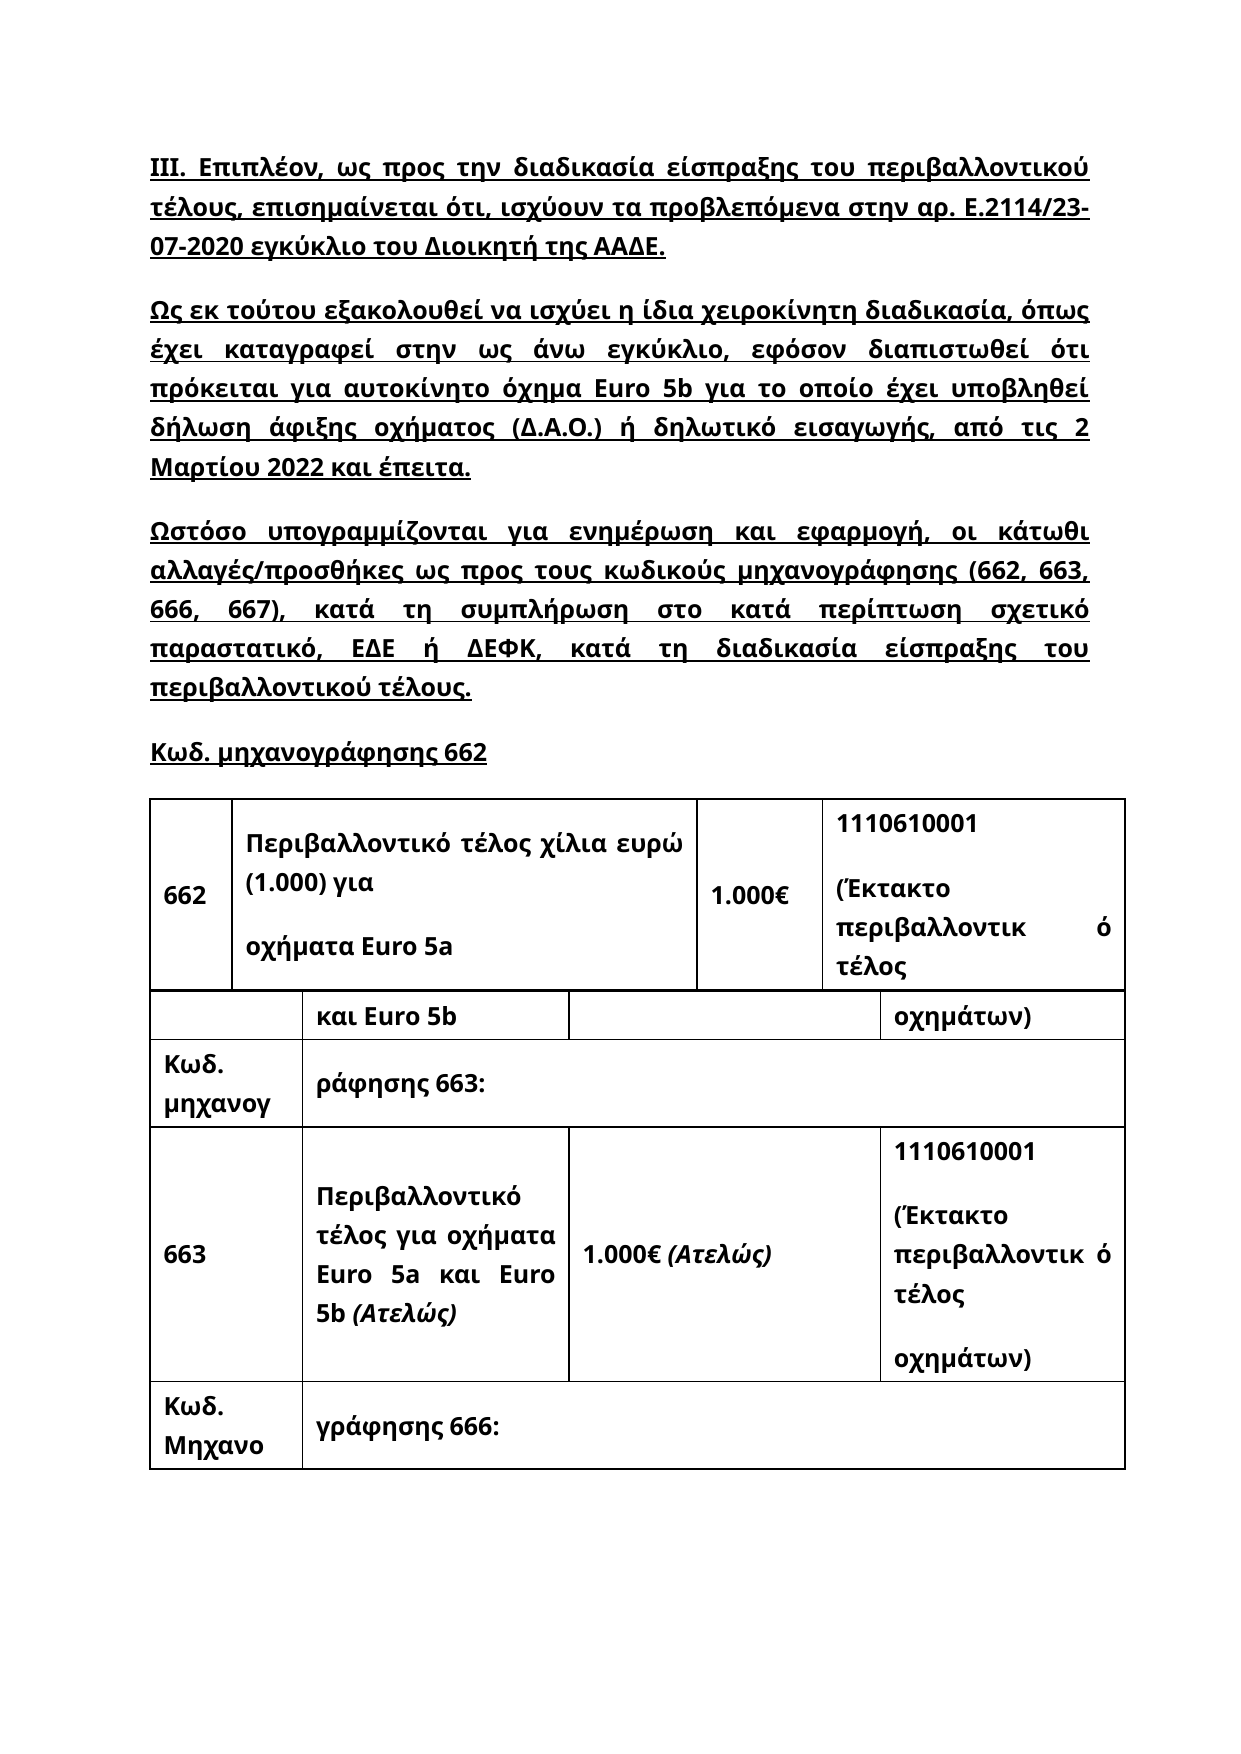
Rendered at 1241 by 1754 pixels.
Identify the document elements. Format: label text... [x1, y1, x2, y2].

text αλλαγές/προσθήκες ως προς τους κωδικούς μηχανογράφησης (662, 663, [150, 544, 1090, 581]
text περιβαλλοντικού τέλους. [150, 662, 1090, 704]
text πρόκειται για αυτοκίνητο όχημα Euro 5b για το οποίο έχει υποβληθεί [150, 362, 1090, 400]
table_cell 663 [151, 1128, 302, 1381]
table_header [570, 992, 880, 1039]
table_cell γράφησης 666: [303, 1382, 1124, 1468]
text ΙΙΙ. Επιπλέον, ως προς την διαδικασία είσπραξης του περιβαλλοντικού [150, 150, 1090, 179]
text Κωδ. μηχανογράφησης 662 [150, 734, 1090, 768]
table_header [151, 992, 302, 1039]
table_cell Κωδ. μηχανογ [151, 1040, 302, 1126]
text έχει καταγραφεί στην ως άνω εγκύκλιο, εφόσον διαπιστωθεί ότι [150, 323, 1090, 361]
table_header και Euro 5b [303, 992, 568, 1039]
text 666, 667), κατά τη συμπλήρωση στο κατά περίπτωση σχετικό [150, 583, 1090, 621]
table_header 1.000€ [698, 800, 822, 989]
text Ωστόσο υπογραμμίζονται για ενημέρωση και εφαρμογή, οι κάτωθι [150, 513, 1090, 542]
table_header οχημάτων) [881, 992, 1124, 1039]
text Ως εκ τούτου εξακολουθεί να ισχύει η ίδια χειροκίνητη διαδικασία, όπως [150, 292, 1090, 321]
table_header 662 [151, 800, 231, 989]
table_cell Περιβαλλοντικό τέλος για οχήματα Εuro 5a και Euro 5b (Ατελώς) [303, 1128, 568, 1381]
table_header 1110610001 (Έκτακτο περιβαλλοντικ ό τέλος [823, 800, 1124, 989]
text τέλους, επισημαίνεται ότι, ισχύουν τα προβλεπόμενα στην αρ. Ε.2114/23- [150, 181, 1090, 218]
table_header Περιβαλλοντικό τέλος χίλια ευρώ (1.000) για οχήματα Εuro 5a [233, 800, 696, 989]
text παραστατικό, ΕΔΕ ή ΔΕΦΚ, κατά τη διαδικασία είσπραξης του [150, 622, 1090, 660]
table_cell ράφησης 663: [303, 1040, 1124, 1126]
table_cell 1110610001 (Έκτακτο περιβαλλοντικ ό τέλος οχημάτων) [881, 1128, 1124, 1381]
text Μαρτίου 2022 και έπειτα. [150, 441, 1090, 483]
table_cell Κωδ. Μηχανο [151, 1382, 302, 1468]
text δήλωση άφιξης οχήματος (Δ.Α.Ο.) ή δηλωτικό εισαγωγής, από τις 2 [150, 402, 1090, 439]
text 07-2020 εγκύκλιο του Διοικητή της ΑΑΔΕ. [150, 220, 1090, 262]
table_cell 1.000€ (Ατελώς) [570, 1128, 880, 1381]
